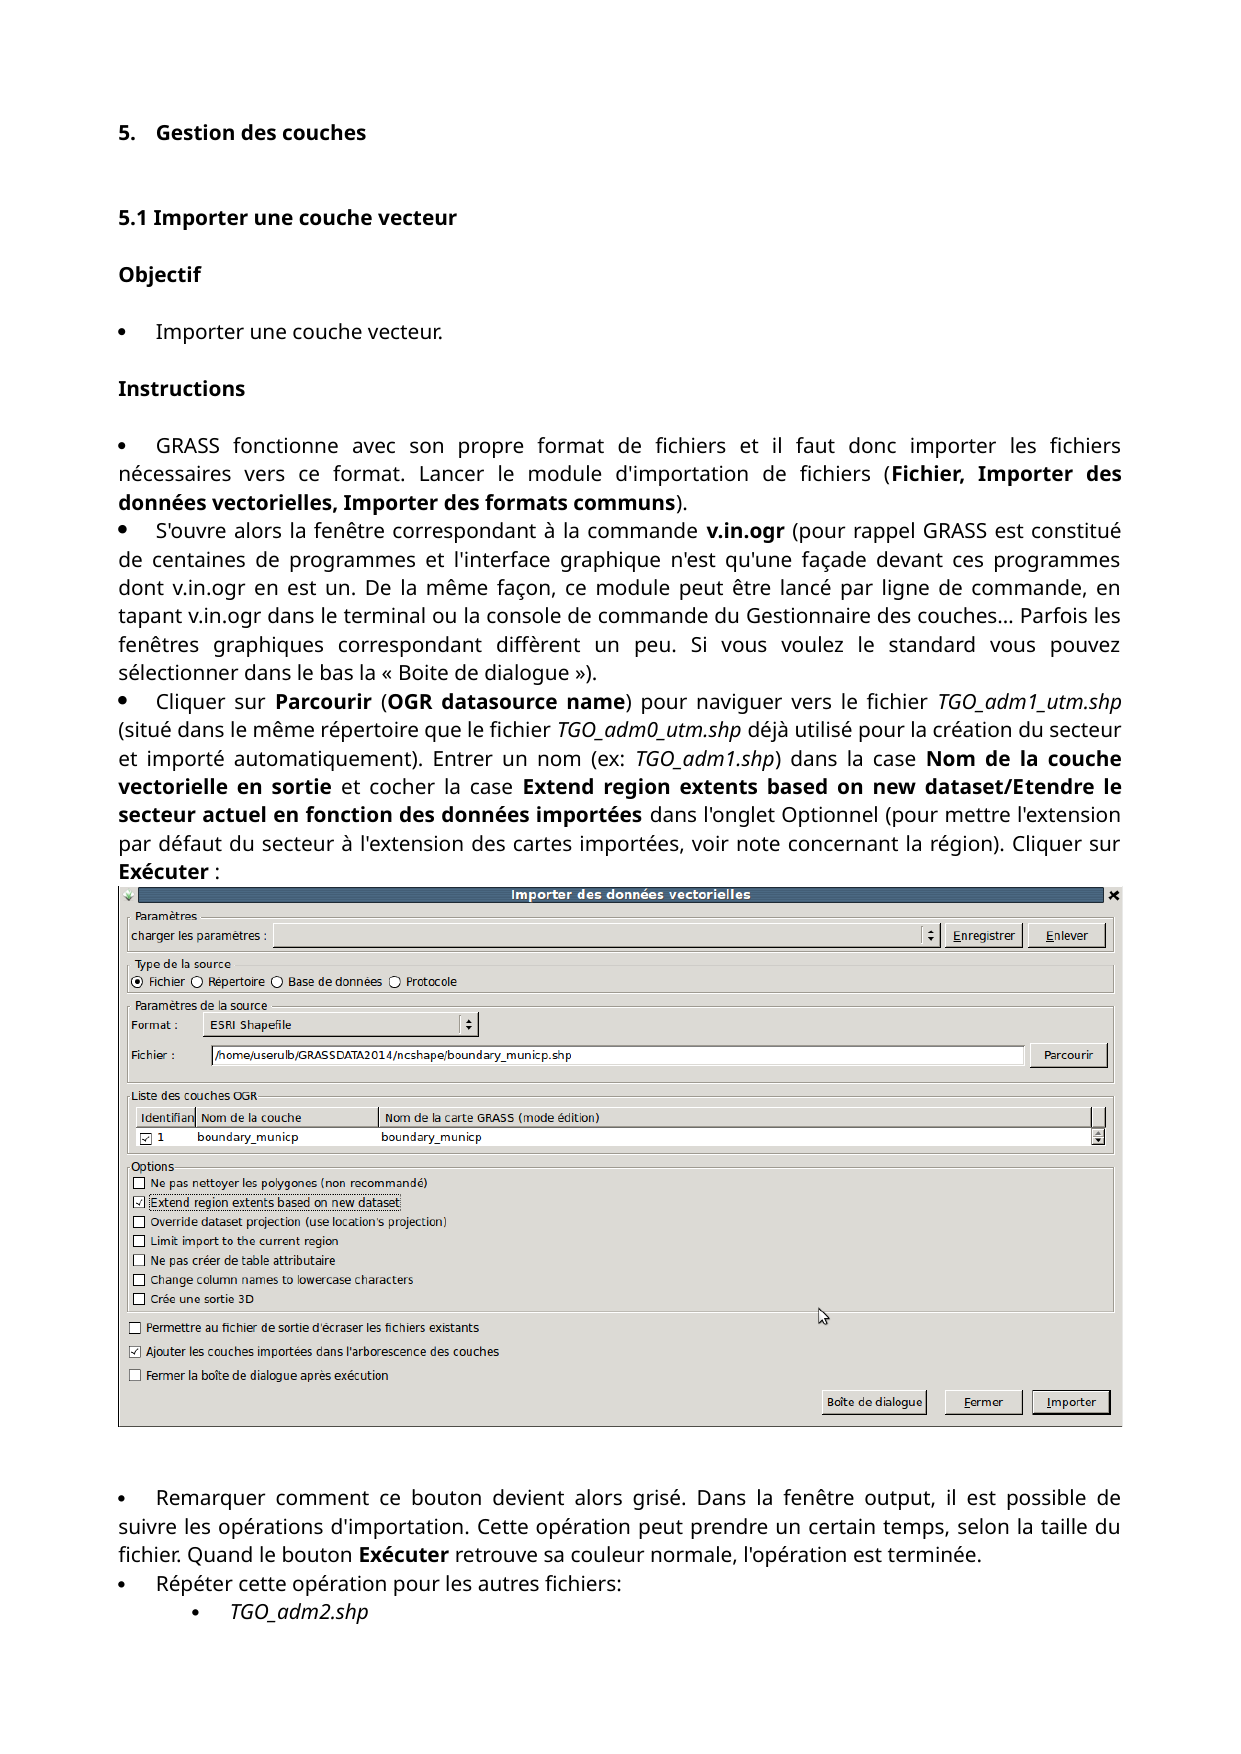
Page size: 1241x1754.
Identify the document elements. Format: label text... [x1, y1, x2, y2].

list GRASS fonctionne avec son propre format de fichiers et il faut donc importer les fichiers nécessaires vers ce format. Lancer le module d'importation de fichiers (Fichier, Importer des données vectorielles, Importer des formats communs). [118, 431, 1122, 516]
picture [118, 886, 1123, 1427]
text Instructions [118, 374, 1122, 402]
list Remarquer comment ce bouton devient alors grisé. Dans la fenêtre output, il est possible de suivre les opérations d'importation. Cette opération peut prendre un certain temps, selon la taille du fichier. Quand le bouton Exécuter retrouve sa couleur normale, l'opération est terminée. [118, 1483, 1122, 1569]
text Objectif [118, 260, 1122, 289]
text 5.1 Importer une couche vecteur [118, 203, 1122, 232]
list Gestion des couches [118, 118, 1122, 147]
list TGO_adm2.shp [192, 1597, 1122, 1626]
list Répéter cette opération pour les autres fichiers: [118, 1569, 1122, 1597]
list Importer une couche vecteur. [118, 317, 1122, 346]
list Cliquer sur Parcourir (OGR datasource name) pour naviguer vers le fichier TGO_adm1_utm.shp (situé dans le même répertoire que le fichier TGO_adm0_utm.shp déjà utilisé pour la création du secteur et importé automatiquement). Entrer un nom (ex: TGO_adm1.shp) dans la case Nom de la couche vectorielle en sortie et cocher la case Extend region extents based on new dataset/Etendre le secteur actuel en fonction des données importées dans l'onglet Optionnel (pour mettre l'extension par défaut du secteur à l'extension des cartes importées, voir note concernant la région). Cliquer sur Exécuter : [118, 687, 1122, 886]
list S'ouvre alors la fenêtre correspondant à la commande v.in.ogr (pour rappel GRASS est constitué de centaines de programmes et l'interface graphique n'est qu'une façade devant ces programmes dont v.in.ogr en est un. De la même façon, ce module peut être lancé par ligne de commande, en tapant v.in.ogr dans le terminal ou la console de commande du Gestionnaire des couches… Parfois les fenêtres graphiques correspondant diffèrent un peu. Si vous voulez le standard vous pouvez sélectionner dans le bas la « Boite de dialogue »). [118, 516, 1122, 687]
